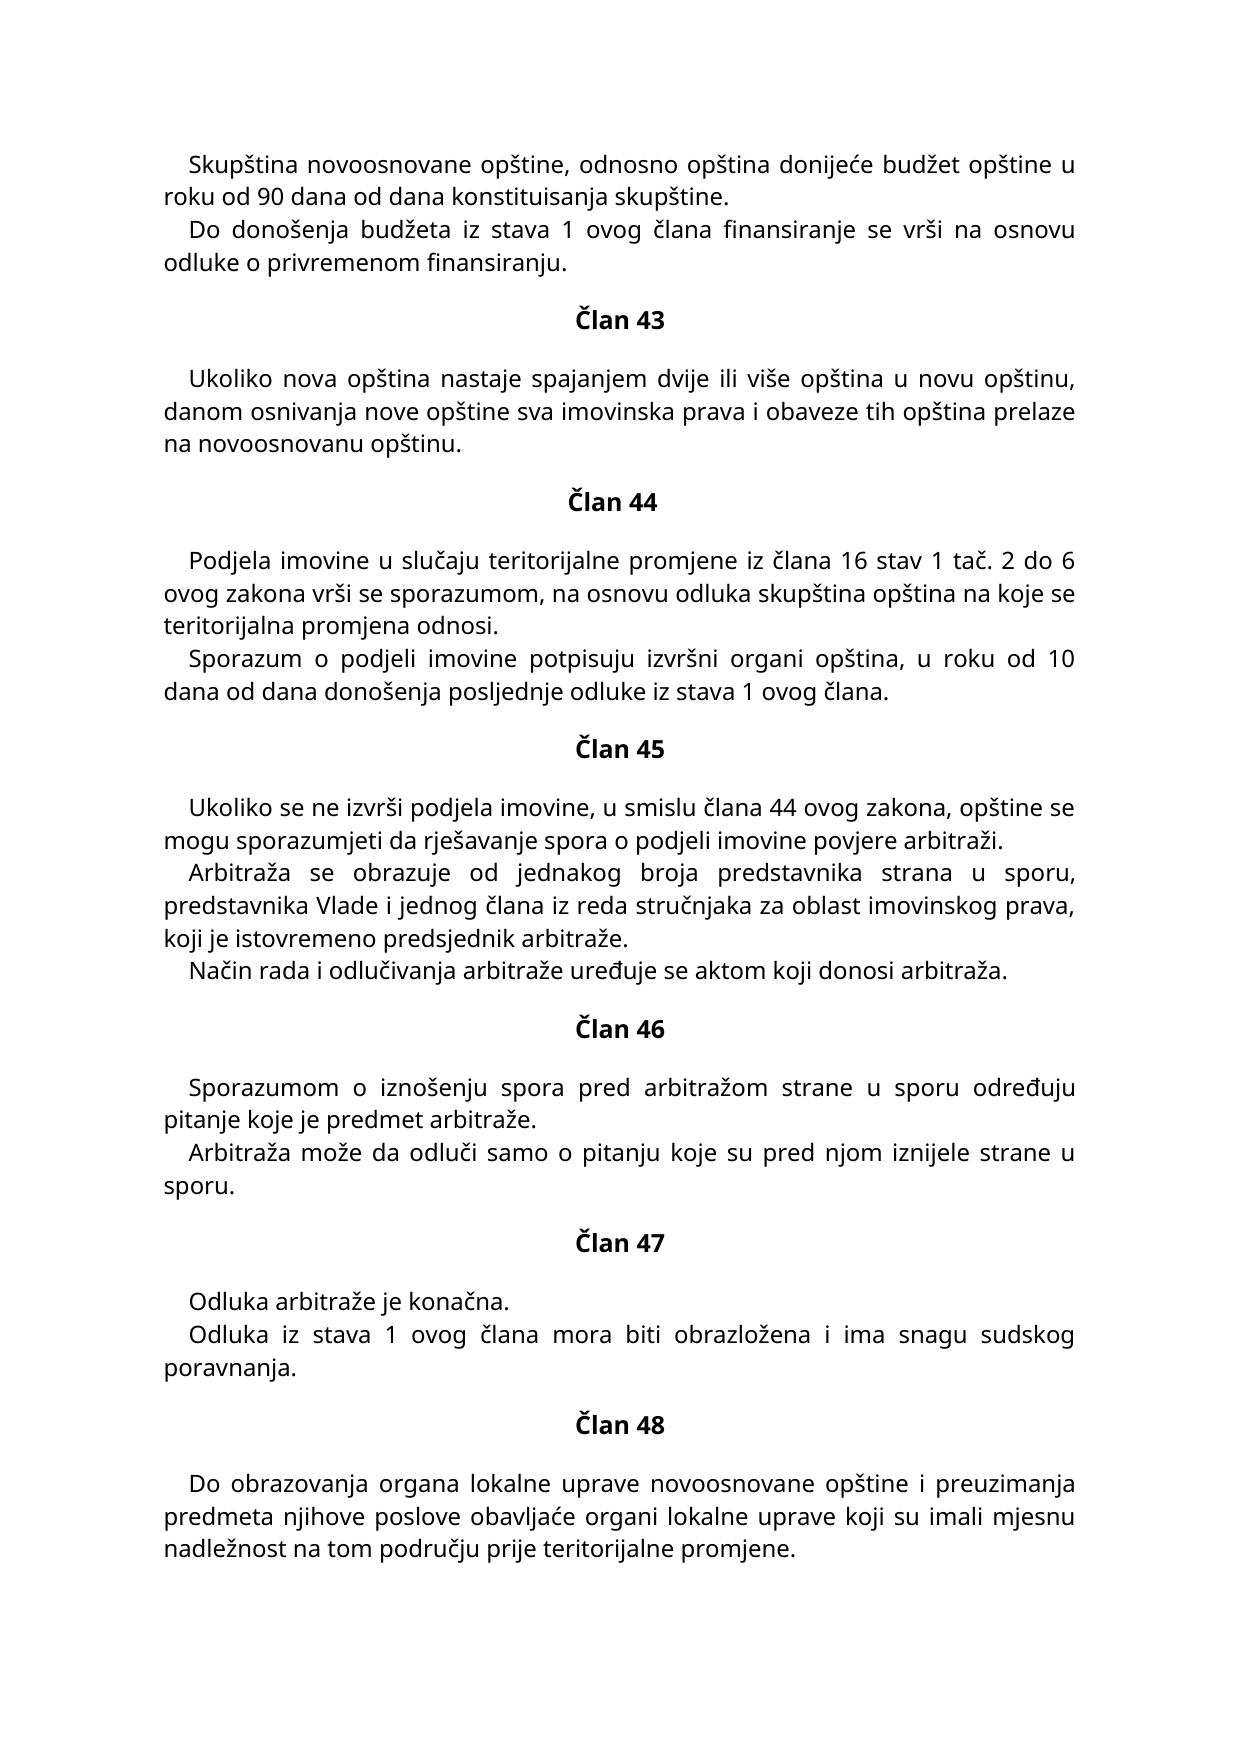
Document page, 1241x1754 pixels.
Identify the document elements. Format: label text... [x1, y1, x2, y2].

text Arbitraža se obrazuje od jednakog broja predstavnika strana u sporu, predstavnika Vlade i jednog člana iz reda stručnjaka za oblast imovinskog prava, koji je istovremeno predsjednik arbitraže. [163, 856, 1077, 954]
text Ukoliko nova opština nastaje spajanjem dvije ili više opština u novu opštinu, danom osnivanja nove opštine sva imovinska prava i obaveze tih opština prelaze na novoosnovanu opštinu. [163, 362, 1077, 460]
text Član 48 [148, 1408, 1093, 1442]
text Do obrazovanja organa lokalne uprave novoosnovane opštine i preuzimanja predmeta njihove poslove obavljaće organi lokalne uprave koji su imali mjesnu nadležnost na tom području prije teritorijalne promjene. [163, 1467, 1077, 1565]
text Član 44 ﻿ [148, 485, 1093, 519]
text Član 46 [148, 1012, 1093, 1046]
text Način rada i odlučivanja arbitraže uređuje se aktom koji donosi arbitraža. [163, 954, 1077, 987]
text Odluka iz stava 1 ovog člana mora biti obrazložena i ima snagu sudskog poravnanja. [163, 1318, 1077, 1383]
text Ukoliko se ne izvrši podjela imovine, u smislu člana 44 ovog zakona, opštine se mogu sporazumjeti da rješavanje spora o podjeli imovine povjere arbitraži. [163, 791, 1077, 856]
text Odluka arbitraže je konačna. [163, 1285, 1077, 1318]
text Član 43 [148, 303, 1093, 337]
text Sporazum o podjeli imovine potpisuju izvršni organi opština, u roku od 10 dana od dana donošenja posljednje odluke iz stava 1 ovog člana. [163, 642, 1077, 707]
text Podjela imovine u slučaju teritorijalne promjene iz člana 16 stav 1 tač. 2 do 6 ovog zakona vrši se sporazumom, na osnovu odluka skupština opština na koje se teritorijalna promjena odnosi. [163, 544, 1077, 642]
text Član 45 [148, 732, 1093, 766]
text Arbitraža može da odluči samo o pitanju koje su pred njom iznijele strane u sporu. [163, 1136, 1077, 1201]
text Član 47 [148, 1226, 1093, 1260]
text Sporazumom o iznošenju spora pred arbitražom strane u sporu određuju pitanje koje je predmet arbitraže. [163, 1071, 1077, 1136]
text Skupština novoosnovane opštine, odnosno opština donijeće budžet opštine u roku od 90 dana od dana konstituisanja skupštine. [163, 148, 1077, 213]
text Do donošenja budžeta iz stava 1 ovog člana finansiranje se vrši na osnovu odluke o privremenom finansiranju. [163, 213, 1077, 278]
